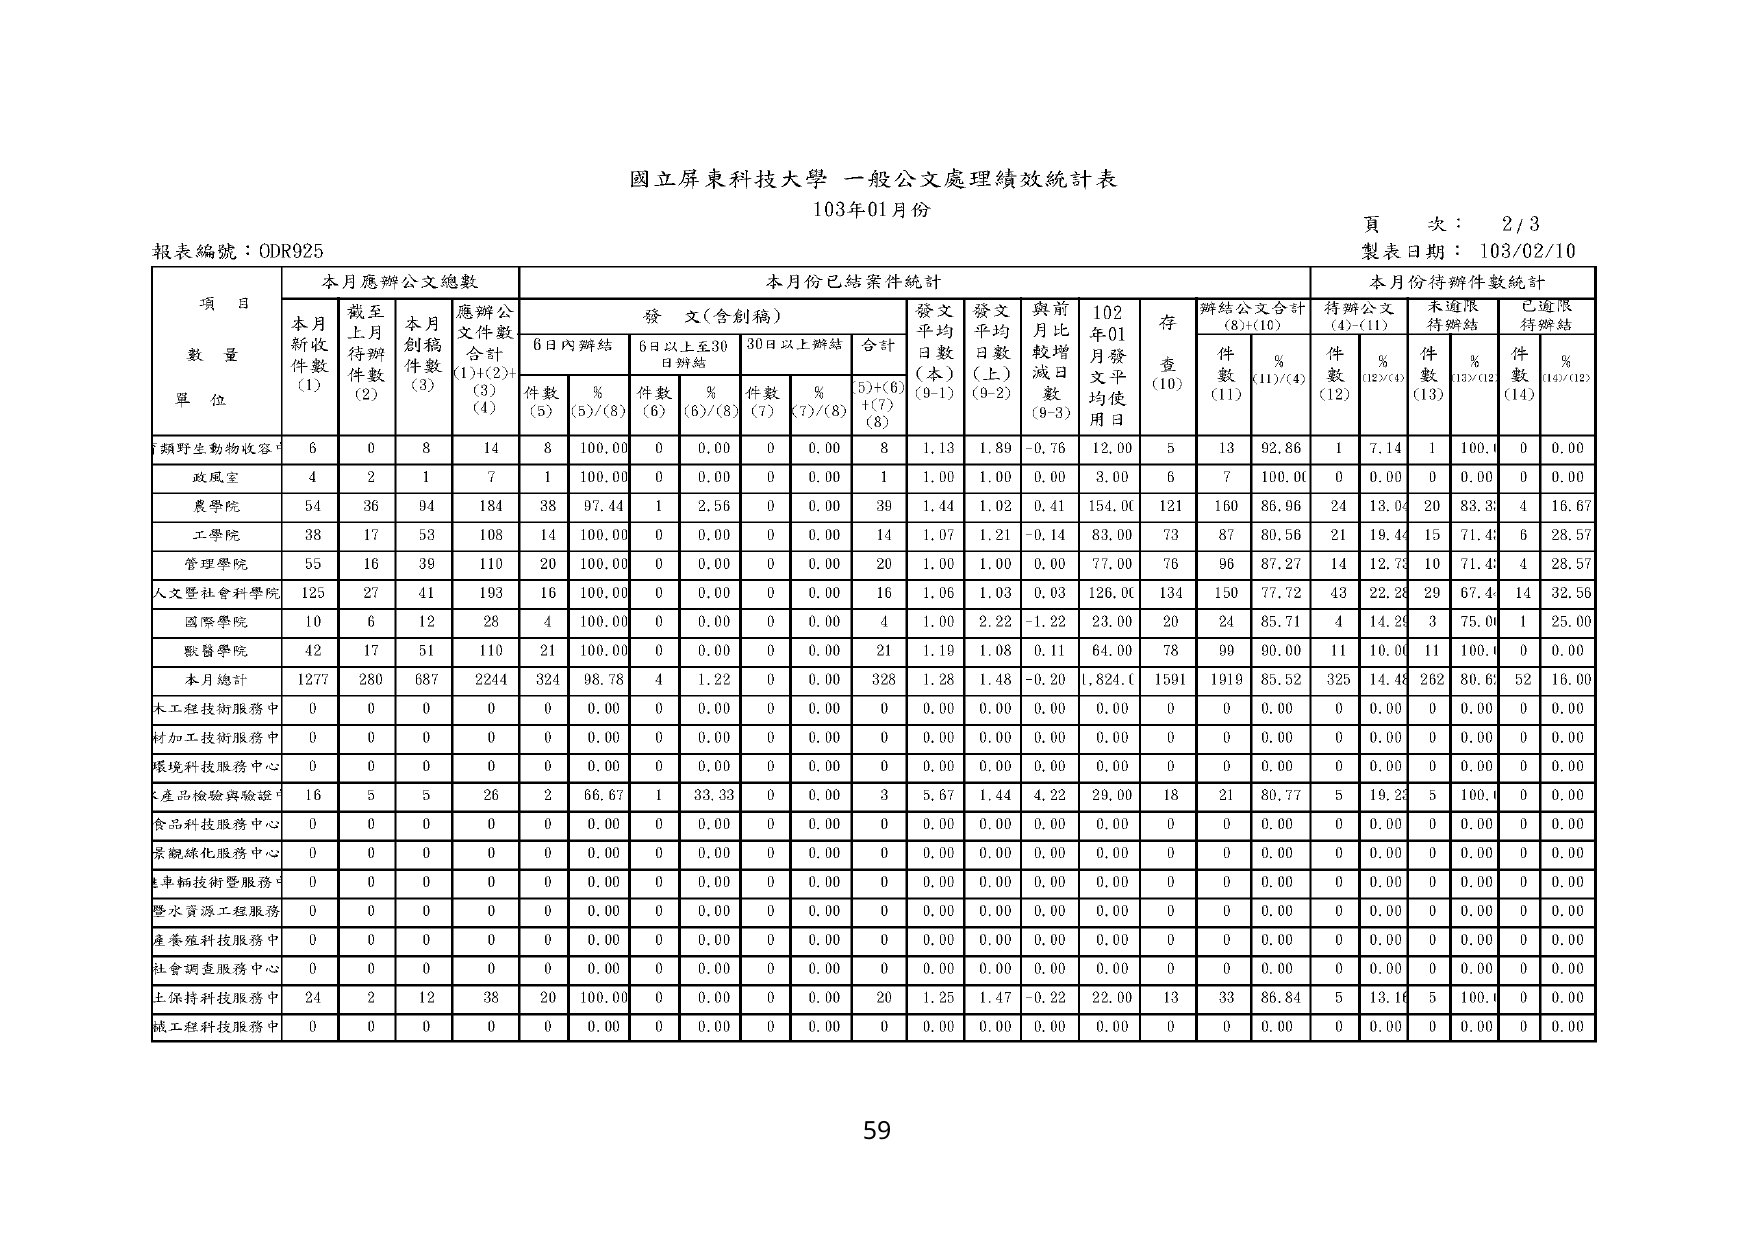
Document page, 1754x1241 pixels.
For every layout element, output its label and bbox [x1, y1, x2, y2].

picture [118, 118, 1636, 1074]
